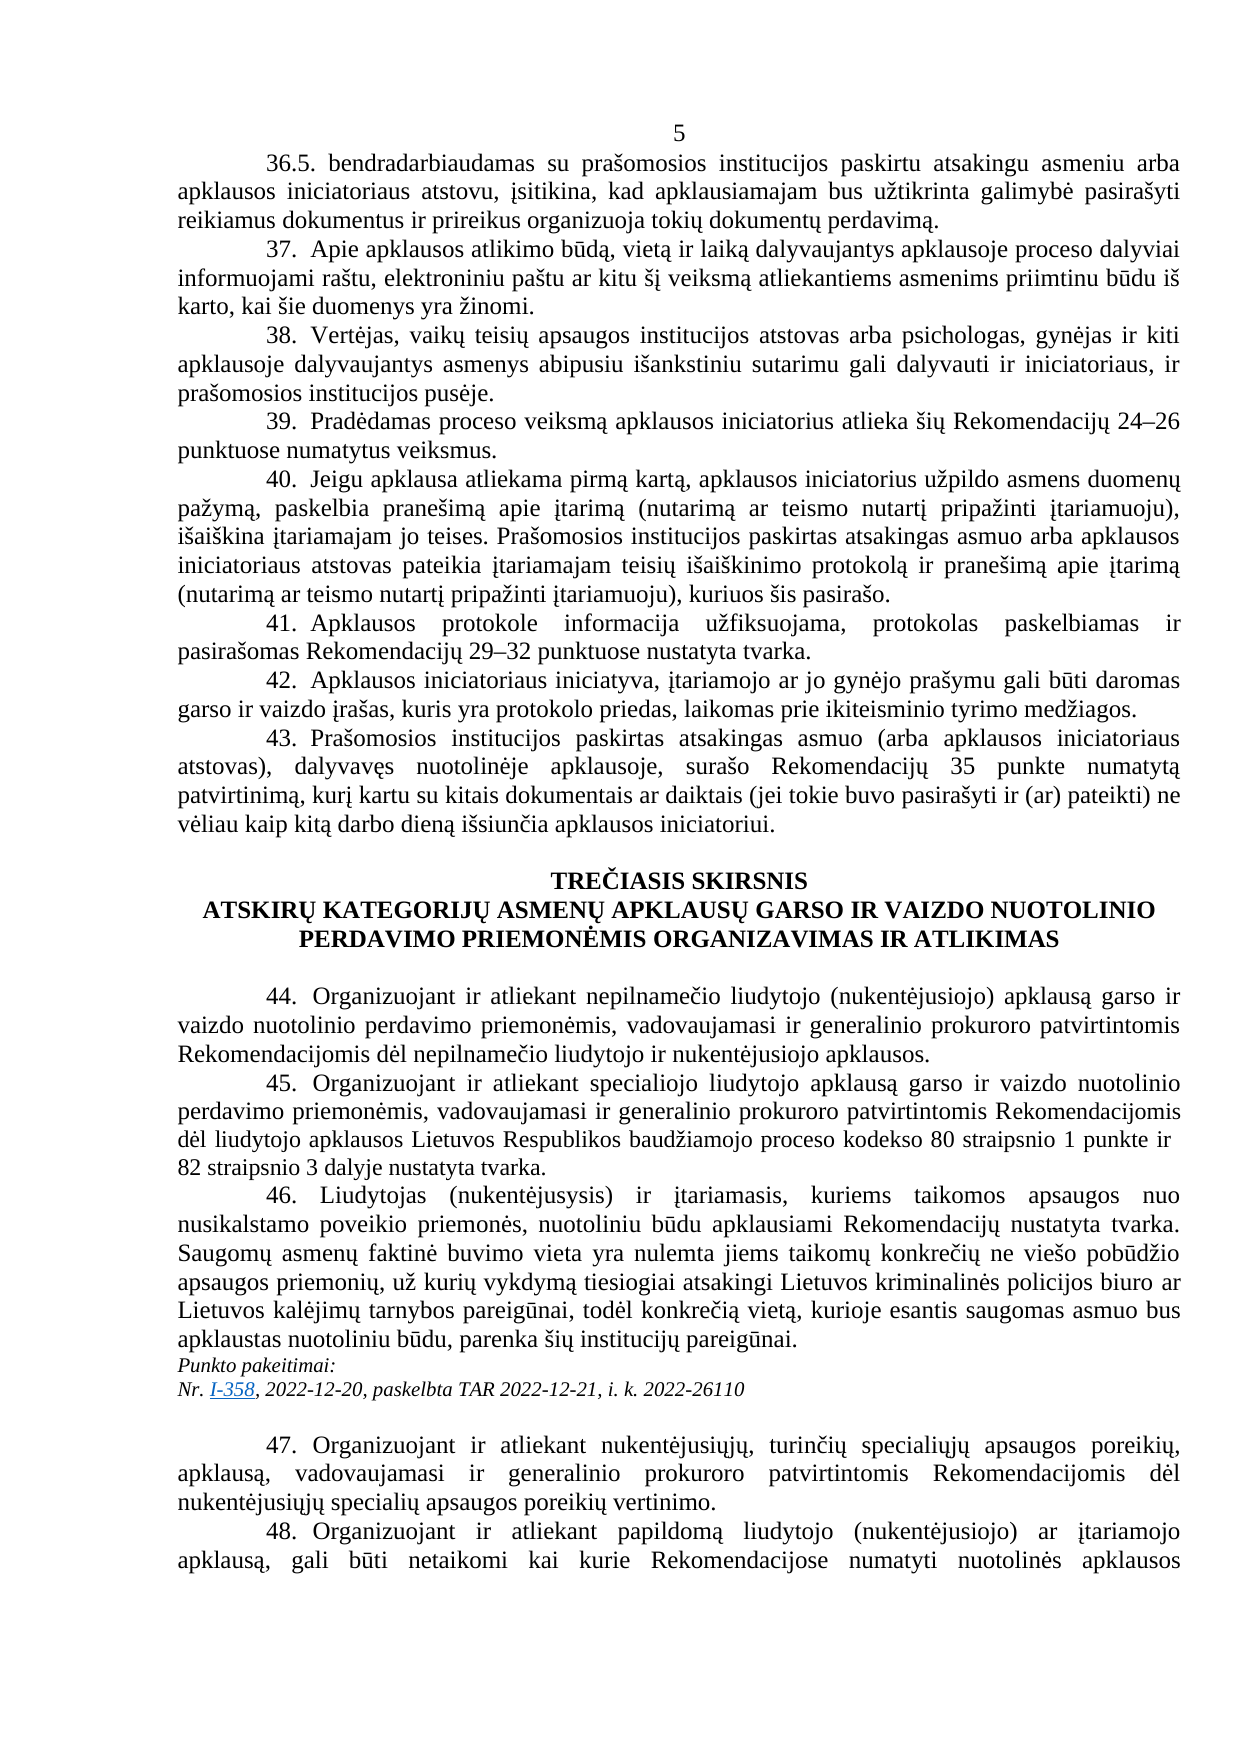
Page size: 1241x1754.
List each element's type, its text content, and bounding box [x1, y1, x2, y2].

text 48. Organizuojant ir atliekant papildomą liudytojo (nukentėjusiojo) ar įtariamojo apklausą, gali būti netaikomi kai kurie Rekomendacijose numatyti nuotolinės apklausos [177, 1516, 1181, 1573]
text 43. Prašomosios institucijos paskirtas atsakingas asmuo (arba apklausos iniciatoriaus atstovas), dalyvavęs nuotolinėje apklausoje, surašo Rekomendacijų 35 punkte numatytą patvirtinimą, kurį kartu su kitais dokumentais ar daiktais (jei tokie buvo pasirašyti ir (ar) pateikti) ne vėliau kaip kitą darbo dieną išsiunčia apklausos iniciatoriui. [177, 723, 1181, 838]
text 37. Apie apklausos atlikimo būdą, vietą ir laiką dalyvaujantys apklausoje proceso dalyviai informuojami raštu, elektroniniu paštu ar kitu šį veiksmą atliekantiems asmenims priimtinu būdu iš karto, kai šie duomenys yra žinomi. [177, 234, 1181, 320]
text 36.5. bendradarbiaudamas su prašomosios institucijos paskirtu atsakingu asmeniu arba apklausos iniciatoriaus atstovu, įsitikina, kad apklausiamajam bus užtikrinta galimybė pasirašyti reikiamus dokumentus ir prireikus organizuoja tokių dokumentų perdavimą. [177, 148, 1181, 234]
text TREČIASIS SKIRSNIS [177, 866, 1181, 895]
text 44. Organizuojant ir atliekant nepilnamečio liudytojo (nukentėjusiojo) apklausą garso ir vaizdo nuotolinio perdavimo priemonėmis, vadovaujamasi ir generalinio prokuroro patvirtintomis Rekomendacijomis dėl nepilnamečio liudytojo ir nukentėjusiojo apklausos. [177, 981, 1181, 1068]
text Punkto pakeitimai: [177, 1353, 1181, 1377]
text 38. Vertėjas, vaikų teisių apsaugos institucijos atstovas arba psichologas, gynėjas ir kiti apklausoje dalyvaujantys asmenys abipusiu išankstiniu sutarimu gali dalyvauti ir iniciatoriaus, ir prašomosios institucijos pusėje. [177, 320, 1181, 406]
text 45. Organizuojant ir atliekant specialiojo liudytojo apklausą garso ir vaizdo nuotolinio perdavimo priemonėmis, vadovaujamasi ir generalinio prokuroro patvirtintomis Rekomendacijomis dėl liudytojo apklausos Lietuvos Respublikos baudžiamojo proceso kodekso 80 straipsnio 1 punkte ir 82 straipsnio 3 dalyje nustatyta tvarka. [177, 1068, 1181, 1180]
text 47. Organizuojant ir atliekant nukentėjusiųjų, turinčių specialiųjų apsaugos poreikių, apklausą, vadovaujamasi ir generalinio prokuroro patvirtintomis Rekomendacijomis dėl nukentėjusiųjų specialių apsaugos poreikių vertinimo. [177, 1430, 1181, 1516]
text ATSKIRŲ KATEGORIJŲ ASMENŲ APKLAUSŲ GARSO IR VAIZDO NUOTOLINIO PERDAVIMO PRIEMONĖMIS ORGANIZAVIMAS IR ATLIKIMAS [177, 895, 1181, 953]
text 39. Pradėdamas proceso veiksmą apklausos iniciatorius atlieka šių Rekomendacijų 24–26 punktuose numatytus veiksmus. [177, 406, 1181, 464]
text 46. Liudytojas (nukentėjusysis) ir įtariamasis, kuriems taikomos apsaugos nuo nusikalstamo poveikio priemonės, nuotoliniu būdu apklausiami Rekomendacijų nustatyta tvarka. Saugomų asmenų faktinė buvimo vieta yra nulemta jiems taikomų konkrečių ne viešo pobūdžio apsaugos priemonių, už kurių vykdymą tiesiogiai atsakingi Lietuvos kriminalinės policijos biuro ar Lietuvos kalėjimų tarnybos pareigūnai, todėl konkrečią vietą, kurioje esantis saugomas asmuo bus apklaustas nuotoliniu būdu, parenka šių institucijų pareigūnai. [177, 1180, 1181, 1353]
text 42. Apklausos iniciatoriaus iniciatyva, įtariamojo ar jo gynėjo prašymu gali būti daromas garso ir vaizdo įrašas, kuris yra protokolo priedas, laikomas prie ikiteisminio tyrimo medžiagos. [177, 665, 1181, 723]
text 41. Apklausos protokole informacija užfiksuojama, protokolas paskelbiamas ir pasirašomas Rekomendacijų 29–32 punktuose nustatyta tvarka. [177, 608, 1181, 665]
text Nr. I-358, 2022-12-20, paskelbta TAR 2022-12-21, i. k. 2022-26110 [177, 1377, 1181, 1401]
text 40. Jeigu apklausa atliekama pirmą kartą, apklausos iniciatorius užpildo asmens duomenų pažymą, paskelbia pranešimą apie įtarimą (nutarimą ar teismo nutartį pripažinti įtariamuoju), išaiškina įtariamajam jo teises. Prašomosios institucijos paskirtas atsakingas asmuo arba apklausos iniciatoriaus atstovas pateikia įtariamajam teisių išaiškinimo protokolą ir pranešimą apie įtarimą (nutarimą ar teismo nutartį pripažinti įtariamuoju), kuriuos šis pasirašo. [177, 464, 1181, 608]
